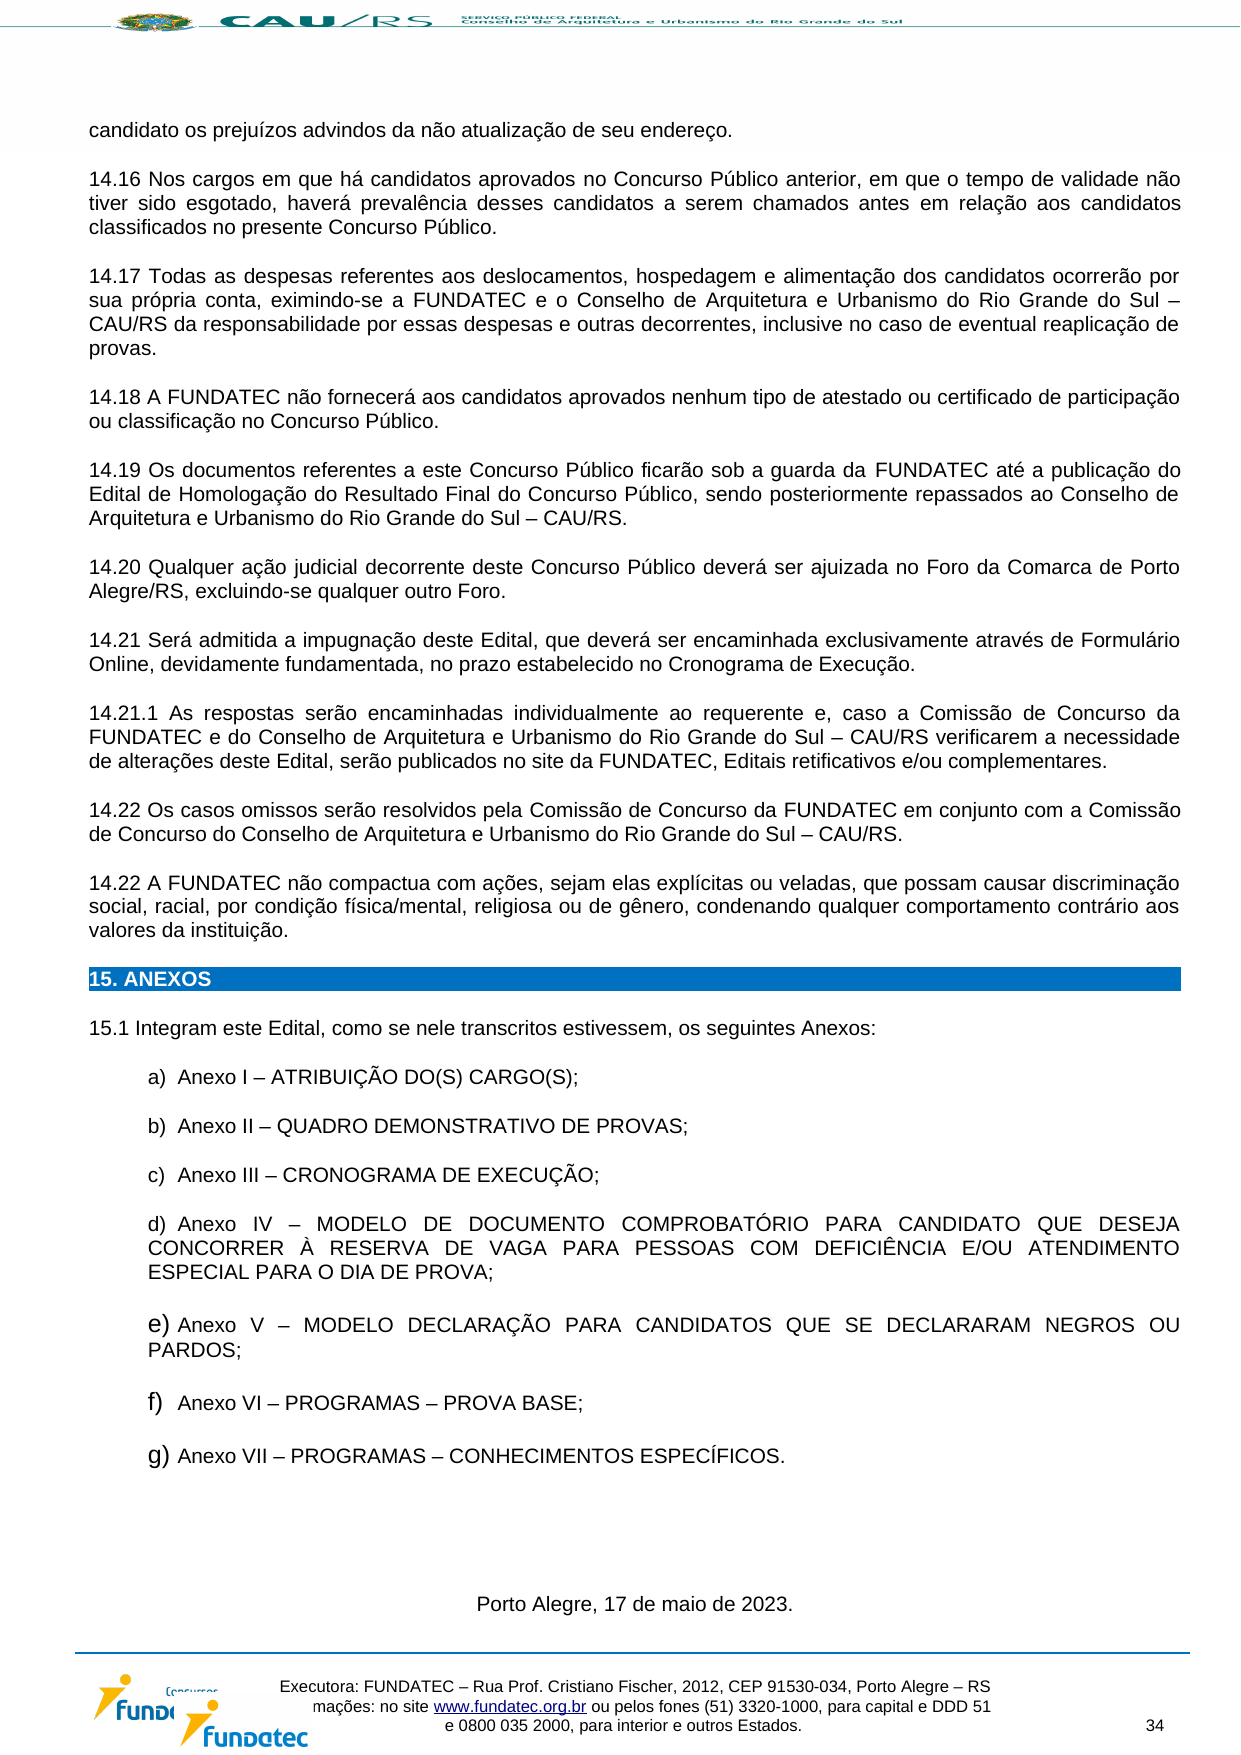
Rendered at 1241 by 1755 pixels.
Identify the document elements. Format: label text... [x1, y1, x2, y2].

list Anexo VII – PROGRAMAS – CONHECIMENTOS ESPECÍFICOS. [148, 1440, 1181, 1469]
subtitle 15. ANEXOS [89, 967, 1181, 991]
text 15.1 Integram este Edital, como se nele transcritos estivessem, os seguintes Anexos: [89, 1016, 1181, 1040]
text 14.18 A FUNDATEC não fornecerá aos candidatos aprovados nenhum tipo de atestado ou certificado de participação ou classificação no Concurso Público. [89, 385, 1181, 433]
list Anexo II – QUADRO DEMONSTRATIVO DE PROVAS; [148, 1114, 1181, 1138]
text 14.16 Nos cargos em que há candidatos aprovados no Concurso Público anterior, em que o tempo de validade não tiver sido esgotado, haverá prevalência desses candidatos a serem chamados antes em relação aos candidatos classificados no presente Concurso Público. [89, 167, 1181, 239]
list Anexo III – CRONOGRAMA DE EXECUÇÃO; [148, 1163, 1181, 1187]
list Anexo I – ATRIBUIÇÃO DO(S) CARGO(S); [148, 1065, 1181, 1089]
text 14.22 Os casos omissos serão resolvidos pela Comissão de Concurso da FUNDATEC em conjunto com a Comissão de Concurso do Conselho de Arquitetura e Urbanismo do Rio Grande do Sul – CAU/RS. [89, 797, 1181, 845]
text Porto Alegre, 17 de maio de 2023. [89, 1592, 1181, 1616]
list Anexo V – MODELO DECLARAÇÃO PARA CANDIDATOS QUE SE DECLARARAM NEGROS OU PARDOS; [148, 1309, 1181, 1362]
text 14.21.1 As respostas serão encaminhadas individualmente ao requerente e, caso a Comissão de Concurso da FUNDATEC e do Conselho de Arquitetura e Urbanismo do Rio Grande do Sul – CAU/RS verificarem a necessidade de alterações deste Edital, serão publicados no site da FUNDATEC, Editais retificativos e/ou complementares. [89, 701, 1181, 772]
list Anexo VI – PROGRAMAS – PROVA BASE; [148, 1387, 1181, 1415]
text 14.19 Os documentos referentes a este Concurso Público ficarão sob a guarda da FUNDATEC até a publicação do Edital de Homologação do Resultado Final do Concurso Público, sendo posteriormente repassados ao Conselho de Arquitetura e Urbanismo do Rio Grande do Sul – CAU/RS. [89, 458, 1181, 530]
text 14.22 A FUNDATEC não compactua com ações, sejam elas explícitas ou veladas, que possam causar discriminação social, racial, por condição física/mental, religiosa ou de gênero, condenando qualquer comportamento contrário aos valores da instituição. [89, 870, 1181, 942]
text 14.20 Qualquer ação judicial decorrente deste Concurso Público deverá ser ajuizada no Foro da Comarca de Porto Alegre/RS, excluindo-se qualquer outro Foro. [89, 555, 1181, 603]
text 14.21 Será admitida a impugnação deste Edital, que deverá ser encaminhada exclusivamente através de Formulário Online, devidamente fundamentada, no prazo estabelecido no Cronograma de Execução. [89, 628, 1181, 676]
list Anexo IV – MODELO DE DOCUMENTO COMPROBATÓRIO PARA CANDIDATO QUE DESEJA CONCORRER À RESERVA DE VAGA PARA PESSOAS COM DEFICIÊNCIA E/OU ATENDIMENTO ESPECIAL PARA O DIA DE PROVA; [148, 1212, 1181, 1284]
text 14.17 Todas as despesas referentes aos deslocamentos, hospedagem e alimentação dos candidatos ocorrerão por sua própria conta, eximindo-se a FUNDATEC e o Conselho de Arquitetura e Urbanismo do Rio Grande do Sul – CAU/RS da responsabilidade por essas despesas e outras decorrentes, inclusive no caso de eventual reaplicação de provas. [89, 264, 1181, 360]
